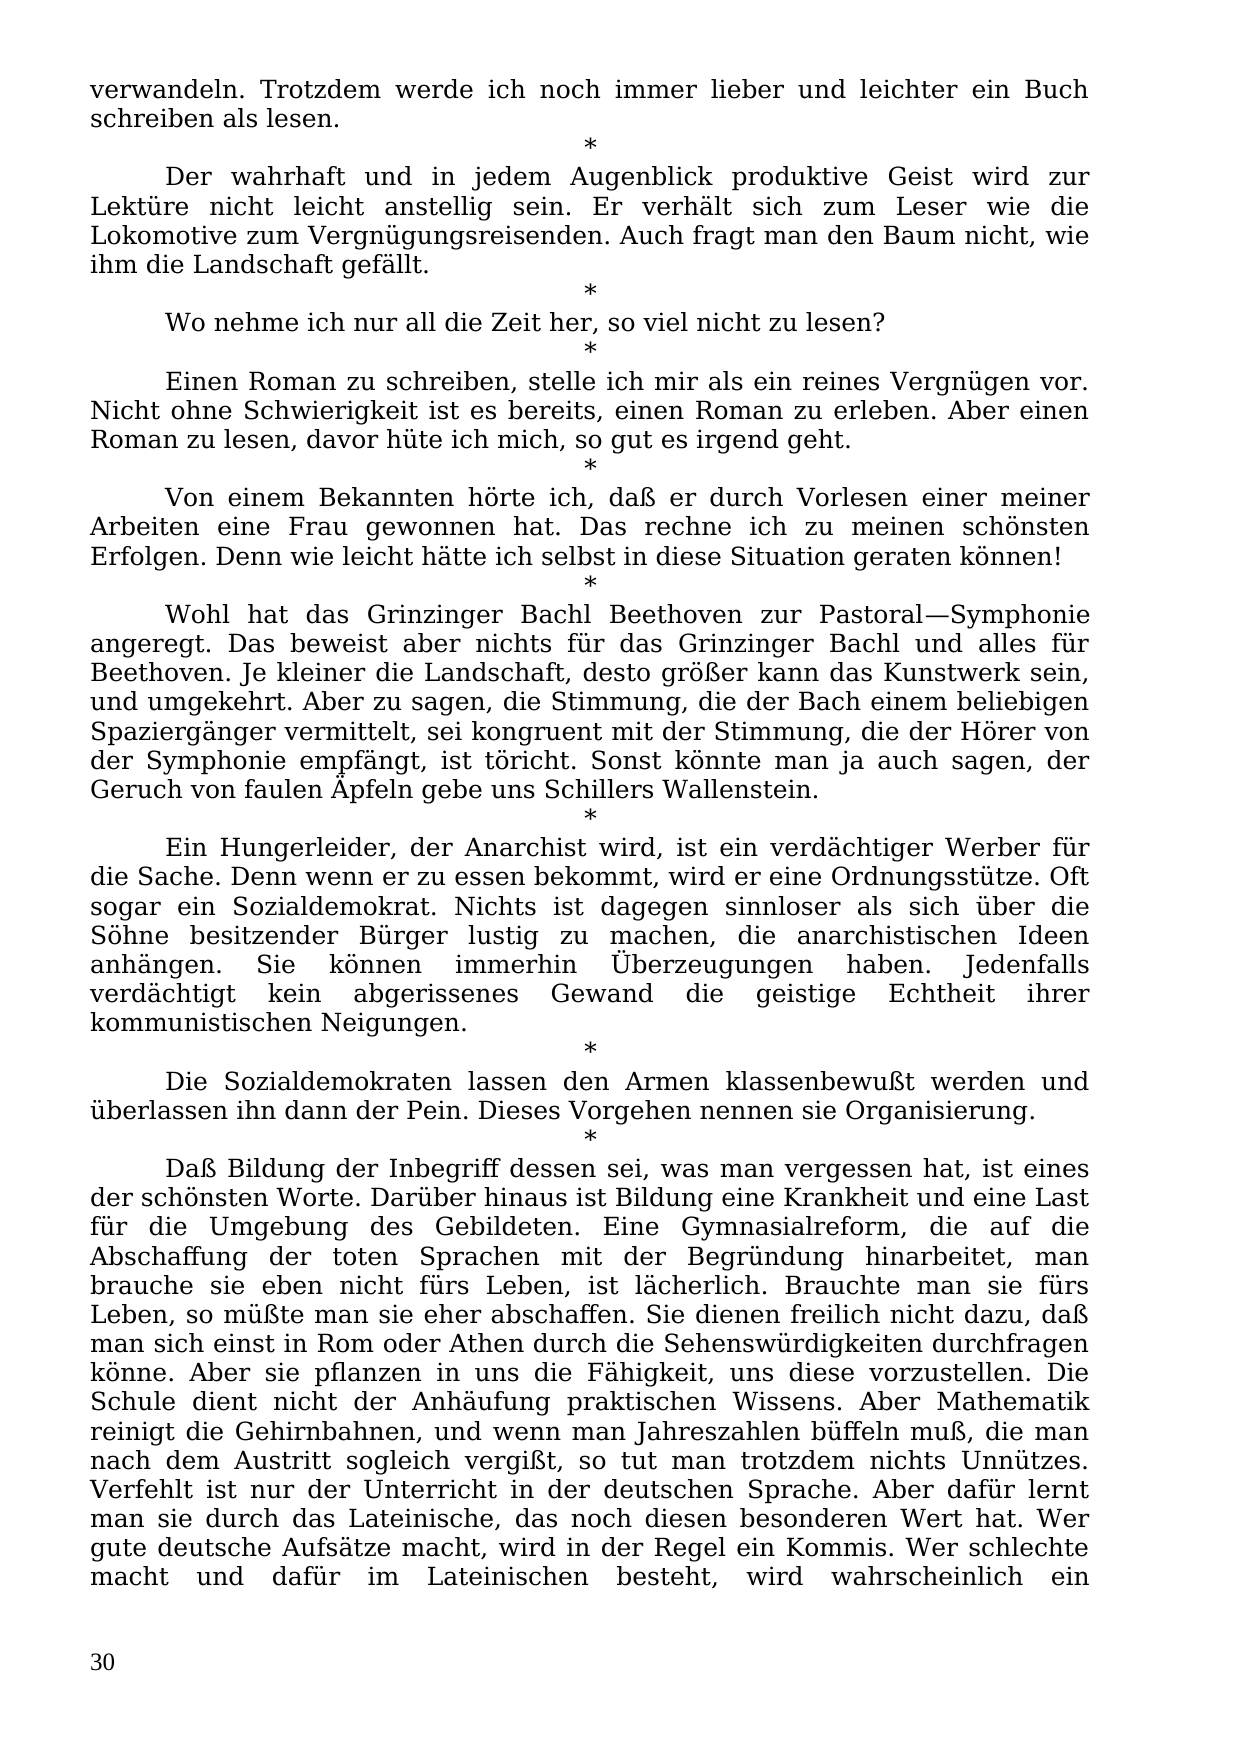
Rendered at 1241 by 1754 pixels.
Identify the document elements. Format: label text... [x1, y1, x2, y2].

text * [90, 133, 1091, 162]
text * [90, 279, 1091, 308]
text * [90, 571, 1091, 600]
text Der wahrhaft und in jedem Augenblick produktive Geist wird zur Lektüre nicht leicht anstellig sein. Er verhält sich zum Leser wie die Lokomotive zum Vergnügungsreisenden. Auch fragt man den Baum nicht, wie ihm die Landschaft gefällt. [90, 162, 1091, 279]
text Die Sozialdemokraten lassen den Armen klassenbewußt werden und überlassen ihn dann der Pein. Dieses Vorgehen nennen sie Organisierung. [90, 1067, 1091, 1125]
text Von einem Bekannten hörte ich, daß er durch Vorlesen einer meiner Arbeiten eine Frau gewonnen hat. Das rechne ich zu meinen schönsten Erfolgen. Denn wie leicht hätte ich selbst in diese Situation geraten können! [90, 483, 1091, 571]
text Daß Bildung der Inbegriff dessen sei, was man vergessen hat, ist eines der schönsten Worte. Darüber hinaus ist Bildung eine Krankheit und eine Last für die Umgebung des Gebildeten. Eine Gymnasialreform, die auf die Abschaffung der toten Sprachen mit der Begründung hinarbeitet, man brauche sie eben nicht fürs Leben, ist lächerlich. Brauchte man sie fürs Leben, so müßte man sie eher abschaffen. Sie dienen freilich nicht dazu, daß man sich einst in Rom oder Athen durch die Sehenswürdigkeiten durchfragen könne. Aber sie pflanzen in uns die Fähigkeit, uns diese vorzustellen. Die Schule dient nicht der Anhäufung praktischen Wissens. Aber Mathematik reinigt die Gehirnbahnen, und wenn man Jahreszahlen büffeln muß, die man nach dem Austritt sogleich vergißt, so tut man trotzdem nichts Unnützes. Verfehlt ist nur der Unterricht in der deutschen Sprache. Aber dafür lernt man sie durch das Lateinische, das noch diesen besonderen Wert hat. Wer gute deutsche Aufsätze macht, wird in der Regel ein Kommis. Wer schlechte macht und dafür im Lateinischen besteht, wird wahrscheinlich ein [90, 1154, 1091, 1592]
text Einen Roman zu schreiben, stelle ich mir als ein reines Vergnügen vor. Nicht ohne Schwierigkeit ist es bereits, einen Roman zu erleben. Aber einen Roman zu lesen, davor hüte ich mich, so gut es irgend geht. [90, 367, 1091, 454]
text * [90, 1125, 1091, 1154]
text * [90, 1037, 1091, 1067]
text * [90, 804, 1091, 833]
text Wohl hat das Grinzinger Bachl Beethoven zur Pastoral—Symphonie angeregt. Das beweist aber nichts für das Grinzinger Bachl und alles für Beethoven. Je kleiner die Landschaft, desto größer kann das Kunstwerk sein, und umgekehrt. Aber zu sagen, die Stimmung, die der Bach einem beliebigen Spaziergänger vermittelt, sei kongruent mit der Stimmung, die der Hörer von der Symphonie empfängt, ist töricht. Sonst könnte man ja auch sagen, der Geruch von faulen Äpfeln gebe uns Schillers Wallenstein. [90, 600, 1091, 804]
text Wo nehme ich nur all die Zeit her, so viel nicht zu lesen? [90, 308, 1091, 337]
text * [90, 454, 1091, 483]
text * [90, 337, 1091, 367]
text verwandeln. Trotzdem werde ich noch immer lieber und leichter ein Buch schreiben als lesen. [90, 75, 1091, 133]
text Ein Hungerleider, der Anarchist wird, ist ein verdächtiger Werber für die Sache. Denn wenn er zu essen bekommt, wird er eine Ordnungsstütze. Oft sogar ein Sozialdemokrat. Nichts ist dagegen sinnloser als sich über die Söhne besitzender Bürger lustig zu machen, die anarchistischen Ideen anhängen. Sie können immerhin Überzeugungen haben. Jedenfalls verdächtigt kein abgerissenes Gewand die geistige Echtheit ihrer kommunistischen Neigungen. [90, 833, 1091, 1037]
